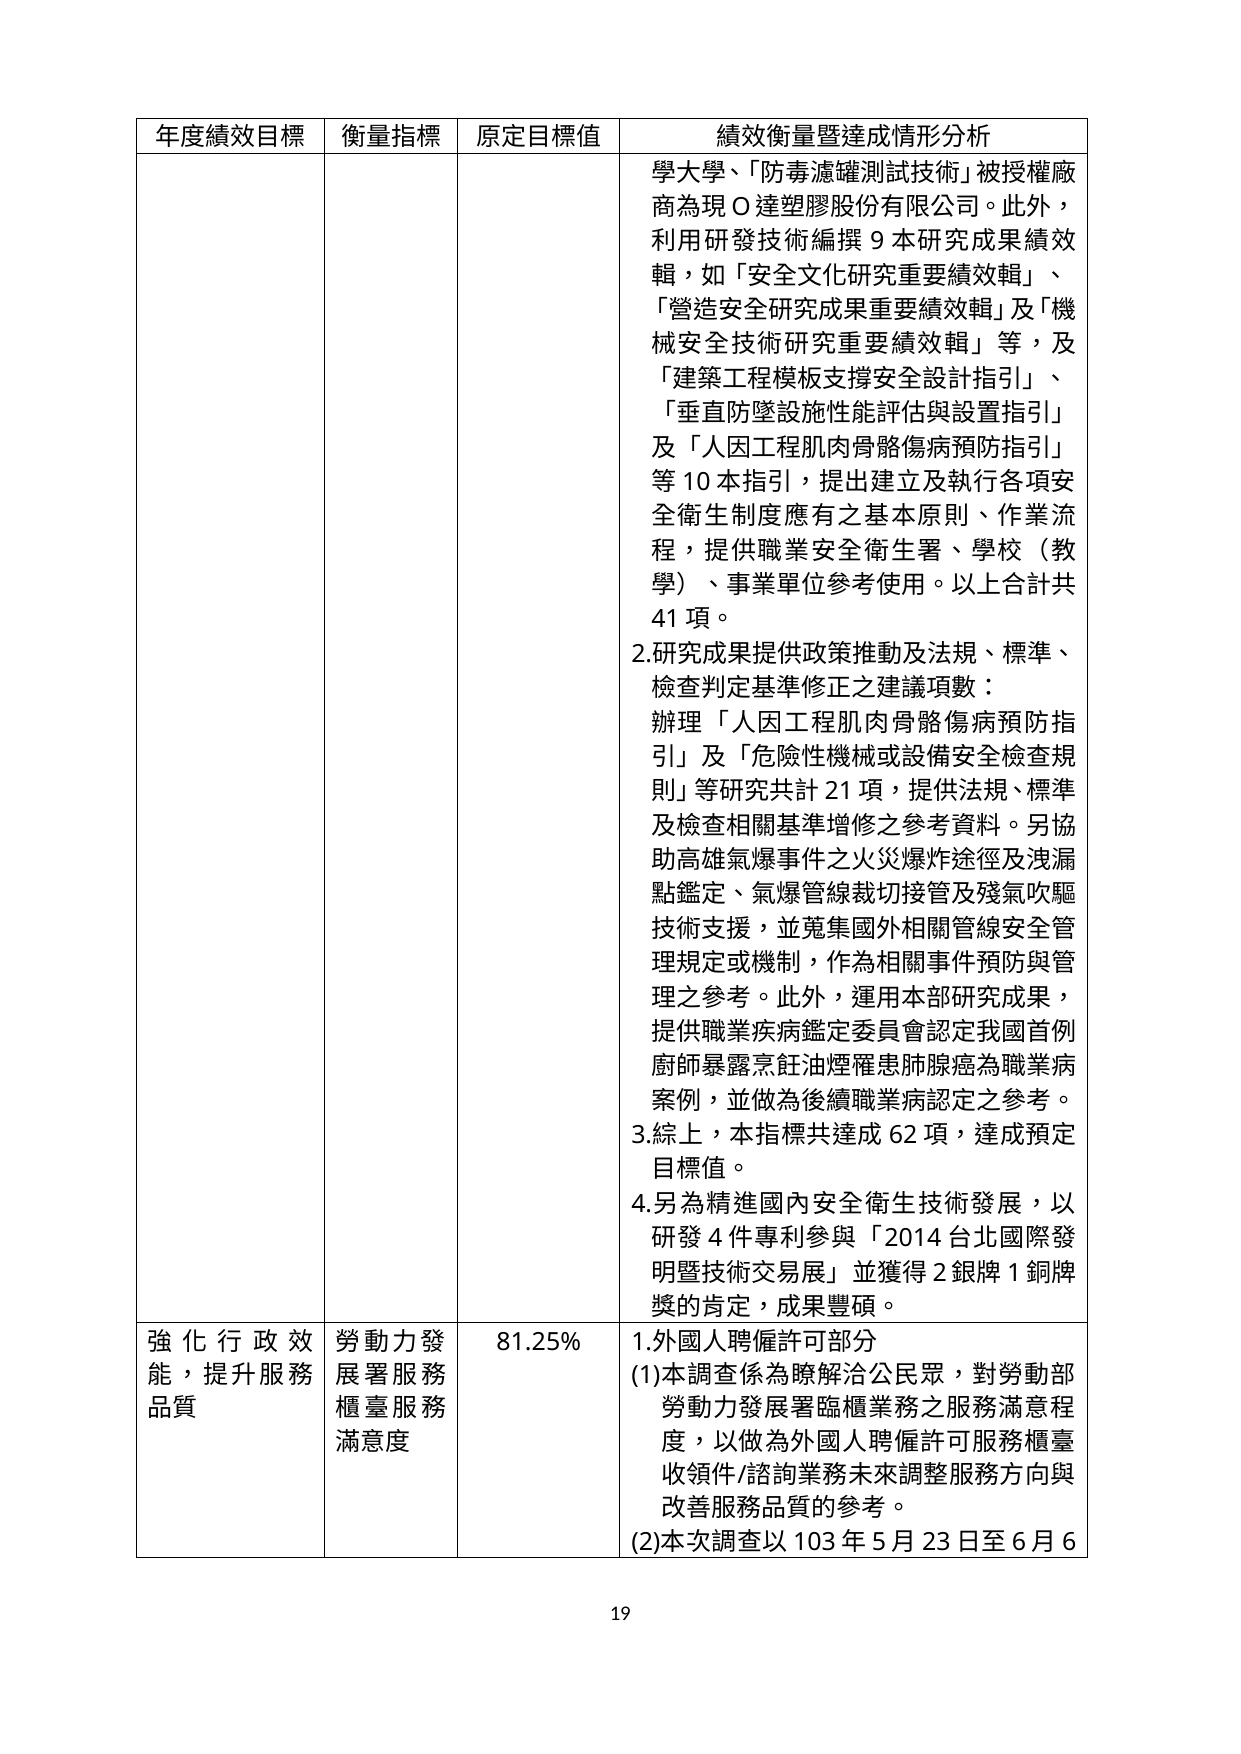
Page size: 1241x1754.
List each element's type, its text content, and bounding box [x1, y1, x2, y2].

table_cell [458, 154, 619, 1322]
table_header 績效衡量暨達成情形分析 [620, 119, 1087, 152]
table_cell [325, 154, 457, 1322]
table_cell 1.外國人聘僱許可部分 (1)本調查係為瞭解洽公民眾，對勞動部勞動力發展署臨櫃業務之服務滿意程度，以做為外國人聘僱許可服務櫃臺收領件/諮詢業務未來調整服務方向與改善服務品質的參考。 (2)本次調查以103年5月23日至6月6 [620, 1323, 1087, 1557]
table_header 年度績效目標 [137, 119, 324, 152]
table_cell [137, 154, 324, 1322]
table_cell 81.25% [458, 1323, 619, 1557]
table_cell 學大學、「防毒濾罐測試技術」被授權廠商為現O達塑膠股份有限公司。此外，利用研發技術編撰9本研究成果績效輯，如「安全文化研究重要績效輯」、「營造安全研究成果重要績效輯」及「機械安全技術研究重要績效輯」等，及「建築工程模板支撐安全設計指引」、「垂直防墜設施性能評估與設置指引」及「人因工程肌肉骨骼傷病預防指引」等10本指引，提出建立及執行各項安全衛生制度應有之基本原則、作業流程，提供職業安全衛生署、學校（教學）、事業單位參考使用。以上合計共41項。 2.研究成果提供政策推動及法規、標準、檢查判定基準修正之建議項數： 辦理「人因工程肌肉骨骼傷病預防指引」及「危險性機械或設備安全檢查規則」等研究共計21項，提供法規、標準及檢查相關基準增修之參考資料。另協助高雄氣爆事件之火災爆炸途徑及洩漏點鑑定、氣爆管線裁切接管及殘氣吹驅技術支援，並蒐集國外相關管線安全管理規定或機制，作為相關事件預防與管理之參考。此外，運用本部研究成果，提供職業疾病鑑定委員會認定我國首例廚師暴露烹飪油煙罹患肺腺癌為職業病案例，並做為後續職業病認定之參考。 3.綜上，本指標共達成62項，達成預定目標值。 4.另為精進國內安全衛生技術發展，以研發4件專利參與「2014台北國際發明暨技術交易展」並獲得2銀牌1銅牌獎的肯定，成果豐碩。 [620, 154, 1087, 1322]
table_header 原定目標值 [458, 119, 619, 152]
table_header 衡量指標 [325, 119, 457, 152]
table_cell 勞動力發展署服務櫃臺服務滿意度 [325, 1323, 457, 1557]
table_cell 強化行政效能，提升服務品質 [137, 1323, 324, 1557]
